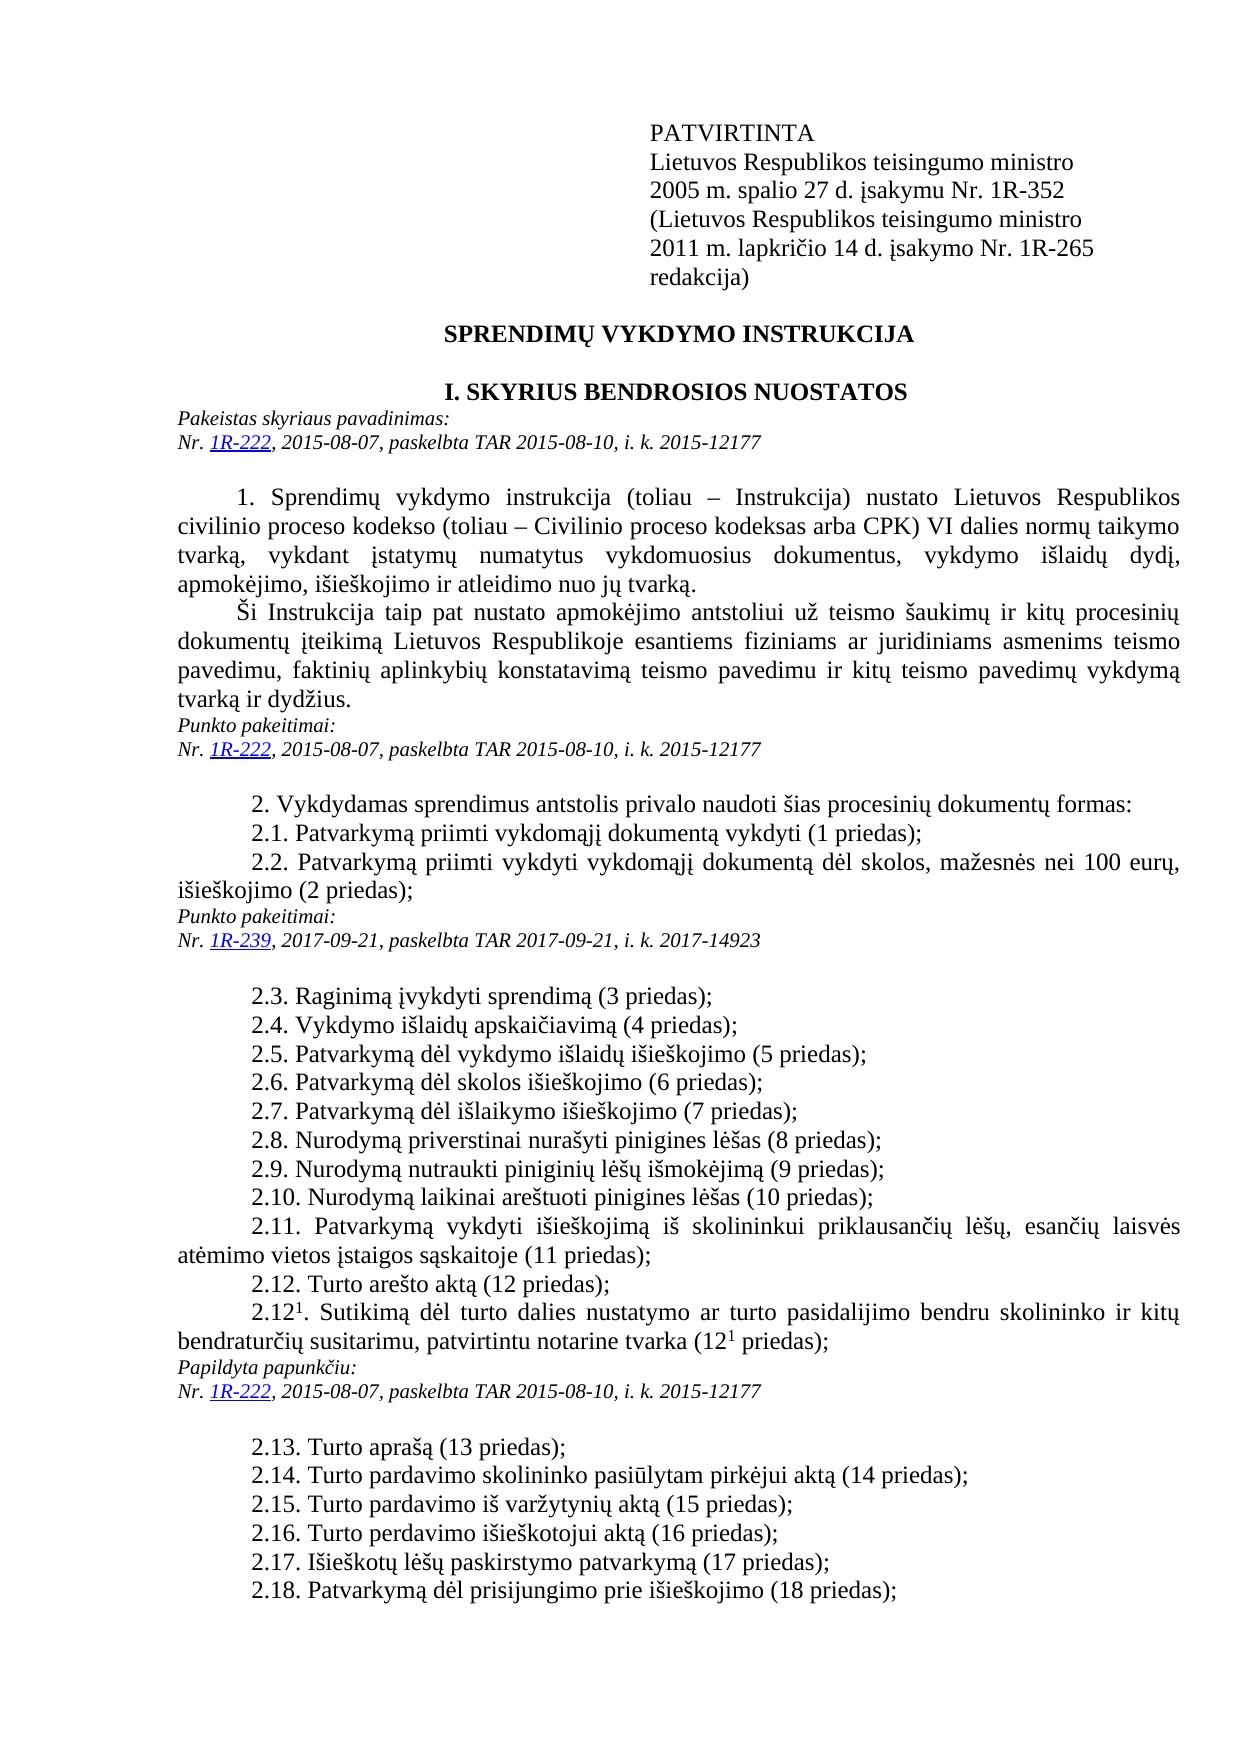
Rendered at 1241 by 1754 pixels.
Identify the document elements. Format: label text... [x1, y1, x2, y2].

text 2.15. Turto pardavimo iš varžytynių aktą (15 priedas); [177, 1489, 1181, 1518]
text I. SKYRIUS BENDROSIOS NUOSTATOS [177, 377, 1181, 406]
text 2.17. Išieškotų lėšų paskirstymo patvarkymą (17 priedas); [177, 1547, 1181, 1576]
text SPRENDIMŲ VYKDYMO INSTRUKCIJA [177, 319, 1181, 348]
text 2011 m. lapkričio 14 d. įsakymo Nr. 1R-265 redakcija) [649, 233, 1181, 291]
text 2.16. Turto perdavimo išieškotojui aktą (16 priedas); [177, 1518, 1181, 1547]
text 2.4. Vykdymo išlaidų apskaičiavimą (4 priedas); [177, 1010, 1181, 1039]
text Lietuvos Respublikos teisingumo ministro [649, 147, 1181, 176]
text 2.3. Raginimą įvykdyti sprendimą (3 priedas); [177, 981, 1181, 1010]
text 2. Vykdydamas sprendimus antstolis privalo naudoti šias procesinių dokumentų formas: [177, 789, 1181, 818]
text PATVIRTINTA [649, 118, 1181, 147]
text 2.9. Nurodymą nutraukti piniginių lėšų išmokėjimą (9 priedas); [177, 1154, 1181, 1182]
text Nr. 1R-222, 2015-08-07, paskelbta TAR 2015-08-10, i. k. 2015-12177 [177, 1379, 1181, 1403]
text 2.11. Patvarkymą vykdyti išieškojimą iš skolininkui priklausančių lėšų, esančių laisvės atėmimo vietos įstaigos sąskaitoje (11 priedas); [177, 1211, 1181, 1269]
text 2.2. Patvarkymą priimti vykdyti vykdomąjį dokumentą dėl skolos, mažesnės nei 100 eurų, išieškojimo (2 priedas); [177, 847, 1181, 904]
text 2005 m. spalio 27 d. įsakymu Nr. 1R-352 [649, 176, 1181, 204]
text 2.13. Turto aprašą (13 priedas); [177, 1432, 1181, 1461]
text 2.5. Patvarkymą dėl vykdymo išlaidų išieškojimo (5 priedas); [177, 1039, 1181, 1067]
text Ši Instrukcija taip pat nustato apmokėjimo antstoliui už teismo šaukimų ir kitų procesinių dokumentų įteikimą Lietuvos Respublikoje esantiems fiziniams ar juridiniams asmenims teismo pavedimu, faktinių aplinkybių konstatavimą teismo pavedimu ir kitų teismo pavedimų vykdymą tvarką ir dydžius. [177, 597, 1181, 712]
text 2.7. Patvarkymą dėl išlaikymo išieškojimo (7 priedas); [177, 1096, 1181, 1125]
text 2.12. Turto arešto aktą (12 priedas); [177, 1269, 1181, 1297]
text Papildyta papunkčiu: [177, 1355, 1181, 1379]
text Nr. 1R-222, 2015-08-07, paskelbta TAR 2015-08-10, i. k. 2015-12177 [177, 430, 1181, 454]
text (Lietuvos Respublikos teisingumo ministro [649, 204, 1181, 233]
text Nr. 1R-239, 2017-09-21, paskelbta TAR 2017-09-21, i. k. 2017-14923 [177, 928, 1181, 952]
text Punkto pakeitimai: [177, 904, 1181, 928]
text 2.10. Nurodymą laikinai areštuoti pinigines lėšas (10 priedas); [177, 1182, 1181, 1211]
text 2.121. Sutikimą dėl turto dalies nustatymo ar turto pasidalijimo bendru skolininko ir kitų bendraturčių susitarimu, patvirtintu notarine tvarka (121 priedas); [177, 1297, 1181, 1355]
text Nr. 1R-222, 2015-08-07, paskelbta TAR 2015-08-10, i. k. 2015-12177 [177, 737, 1181, 761]
text 2.18. Patvarkymą dėl prisijungimo prie išieškojimo (18 priedas); [177, 1576, 1181, 1604]
text 2.14. Turto pardavimo skolininko pasiūlytam pirkėjui aktą (14 priedas); [177, 1461, 1181, 1489]
text Punkto pakeitimai: [177, 712, 1181, 737]
text 2.8. Nurodymą priverstinai nurašyti pinigines lėšas (8 priedas); [177, 1125, 1181, 1154]
text 2.6. Patvarkymą dėl skolos išieškojimo (6 priedas); [177, 1067, 1181, 1096]
text 1. Sprendimų vykdymo instrukcija (toliau – Instrukcija) nustato Lietuvos Respublikos civilinio proceso kodekso (toliau – Civilinio proceso kodeksas arba CPK) VI dalies normų taikymo tvarką, vykdant įstatymų numatytus vykdomuosius dokumentus, vykdymo išlaidų dydį, apmokėjimo, išieškojimo ir atleidimo nuo jų tvarką. [177, 482, 1181, 597]
text Pakeistas skyriaus pavadinimas: [177, 406, 1181, 430]
text 2.1. Patvarkymą priimti vykdomąjį dokumentą vykdyti (1 priedas); [177, 818, 1181, 847]
